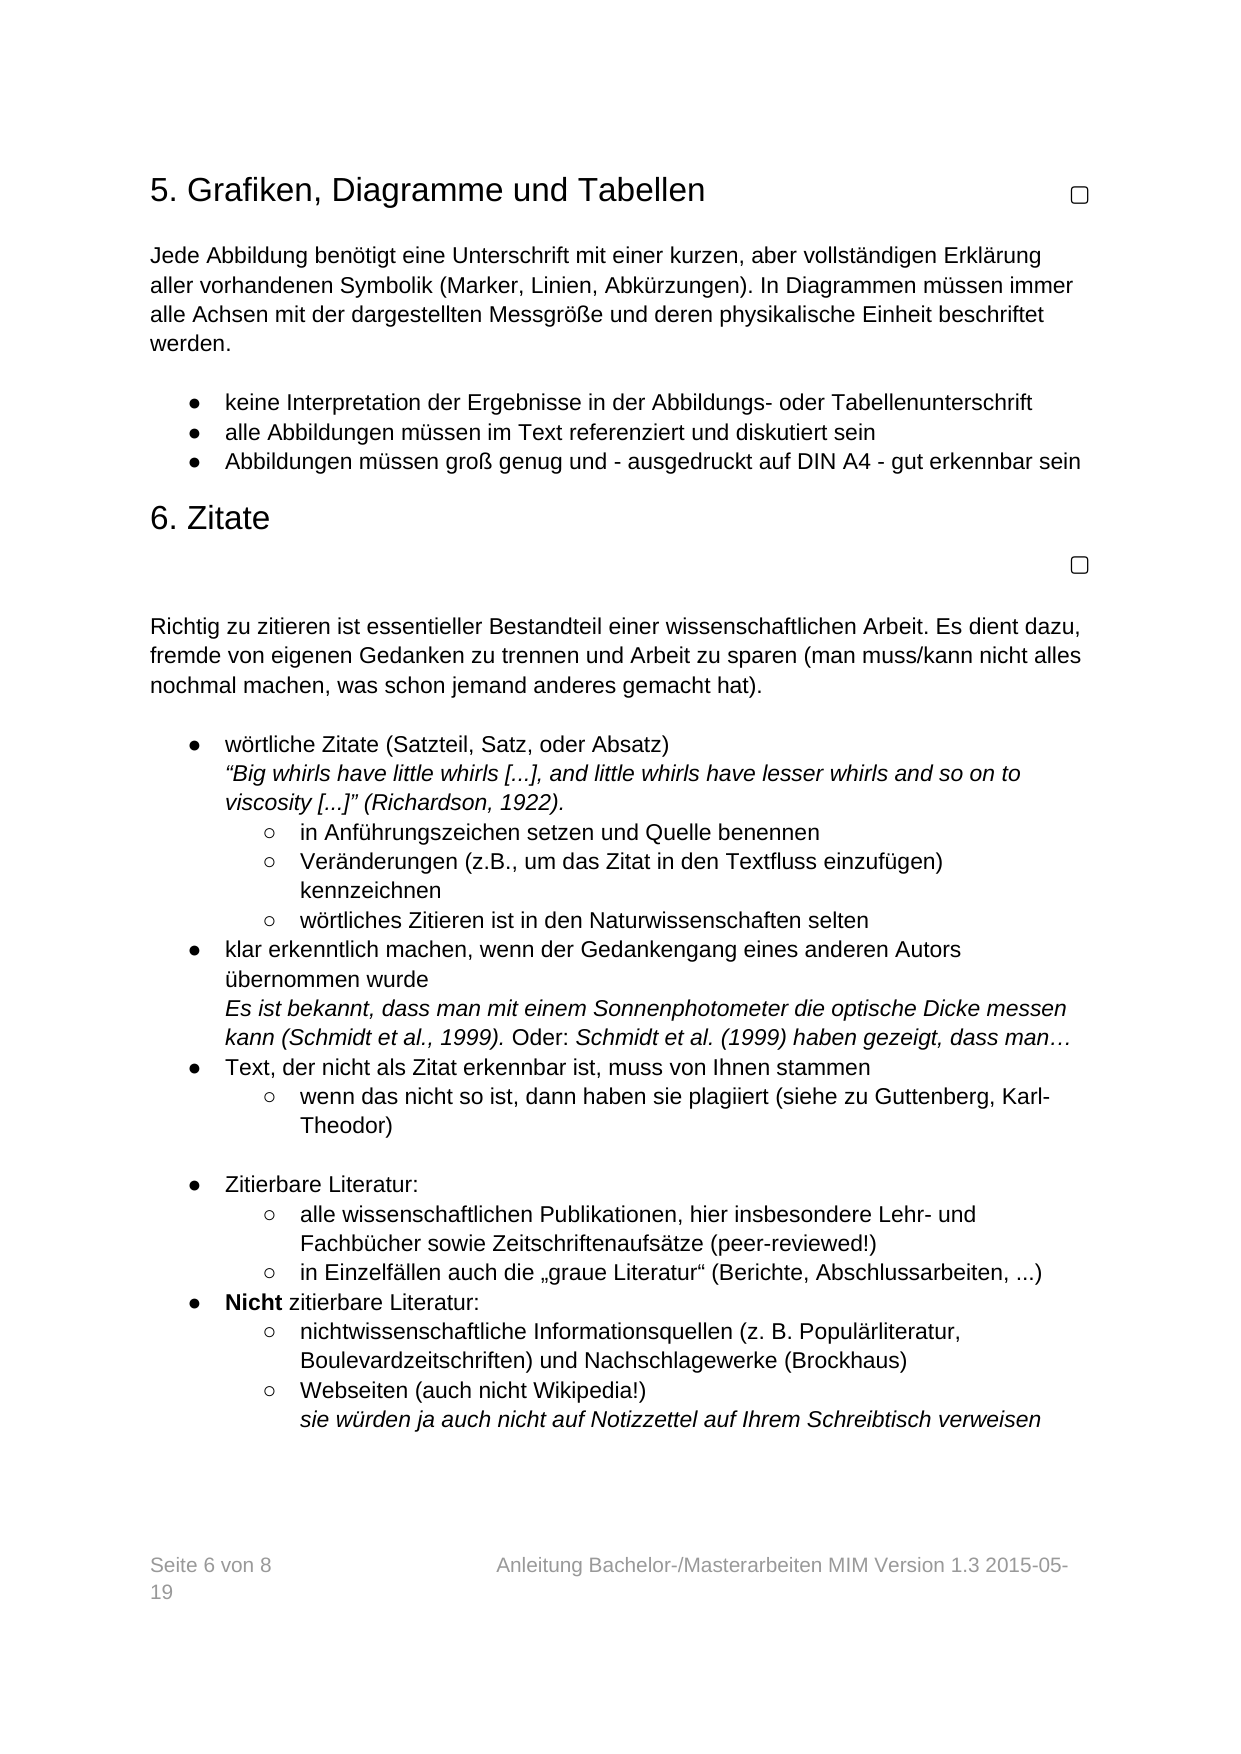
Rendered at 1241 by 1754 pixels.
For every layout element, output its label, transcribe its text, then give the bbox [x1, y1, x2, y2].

list in Anführungszeichen setzen und Quelle benennen [262, 819, 1090, 845]
list wörtliche Zitate (Satzteil, Satz, oder Absatz) “Big whirls have little whirls [...], and little whirls have lesser whirls and so on to viscosity [...]” (Richardson, 1922). [187, 731, 1090, 816]
subtitle 5. Grafiken, Diagramme und Tabellen ▢ [150, 171, 1090, 208]
text Jede Abbildung benötigt eine Unterschrift mit einer kurzen, aber vollständigen Erklärung aller vorhandenen Symbolik (Marker, Linien, Abkürzungen). In Diagrammen müssen immer alle Achsen mit der dargestellten Messgröße und deren physikalische Einheit beschriftet werden. [150, 243, 1090, 357]
list Zitierbare Literatur: [187, 1172, 1090, 1198]
list wörtliches Zitieren ist in den Naturwissenschaften selten [262, 908, 1090, 933]
list wenn das nicht so ist, dann haben sie plagiiert (siehe zu Guttenberg, Karl-Theodor) [262, 1084, 1090, 1139]
list in Einzelfällen auch die „graue Literatur“ (Berichte, Abschlussarbeiten, ...) [262, 1260, 1090, 1286]
list klar erkenntlich machen, wenn der Gedankengang eines anderen Autors übernommen wurde Es ist bekannt, dass man mit einem Sonnenphotometer die optische Dicke messen kann (Schmidt et al., 1999). Oder: Schmidt et al. (1999) haben gezeigt, dass man… [187, 937, 1090, 1051]
list alle Abbildungen müssen im Text referenziert und diskutiert sein [187, 419, 1090, 445]
list nichtwissenschaftliche Informationsquellen (z. B. Populärliteratur, Boulevardzeitschriften) und Nachschlagewerke (Brockhaus) [262, 1319, 1090, 1374]
list Abbildungen müssen groß genug und - ausgedruckt auf DIN A4 - gut erkennbar sein [187, 449, 1090, 474]
list keine Interpretation der Ergebnisse in der Abbildungs- oder Tabellenunterschrift [187, 390, 1090, 416]
list Text, der nicht als Zitat erkennbar ist, muss von Ihnen stammen [187, 1054, 1090, 1080]
list alle wissenschaftlichen Publikationen, hier insbesondere Lehr- und Fachbücher sowie Zeitschriftenaufsätze (peer-reviewed!) [262, 1201, 1090, 1256]
list Veränderungen (z.B., um das Zitat in den Textfluss einzufügen) kennzeichnen [262, 849, 1090, 904]
subtitle 6. Zitate ▢ [150, 499, 1090, 579]
list Nicht zitierbare Literatur: [187, 1289, 1090, 1315]
text Richtig zu zitieren ist essentieller Bestandteil einer wissenschaftlichen Arbeit. Es dient dazu, fremde von eigenen Gedanken zu trennen und Arbeit zu sparen (man muss/kann nicht alles nochmal machen, was schon jemand anderes gemacht hat). [150, 614, 1090, 698]
list Webseiten (auch nicht Wikipedia!) sie würden ja auch nicht auf Notizzettel auf Ihrem Schreibtisch verweisen [262, 1378, 1090, 1433]
